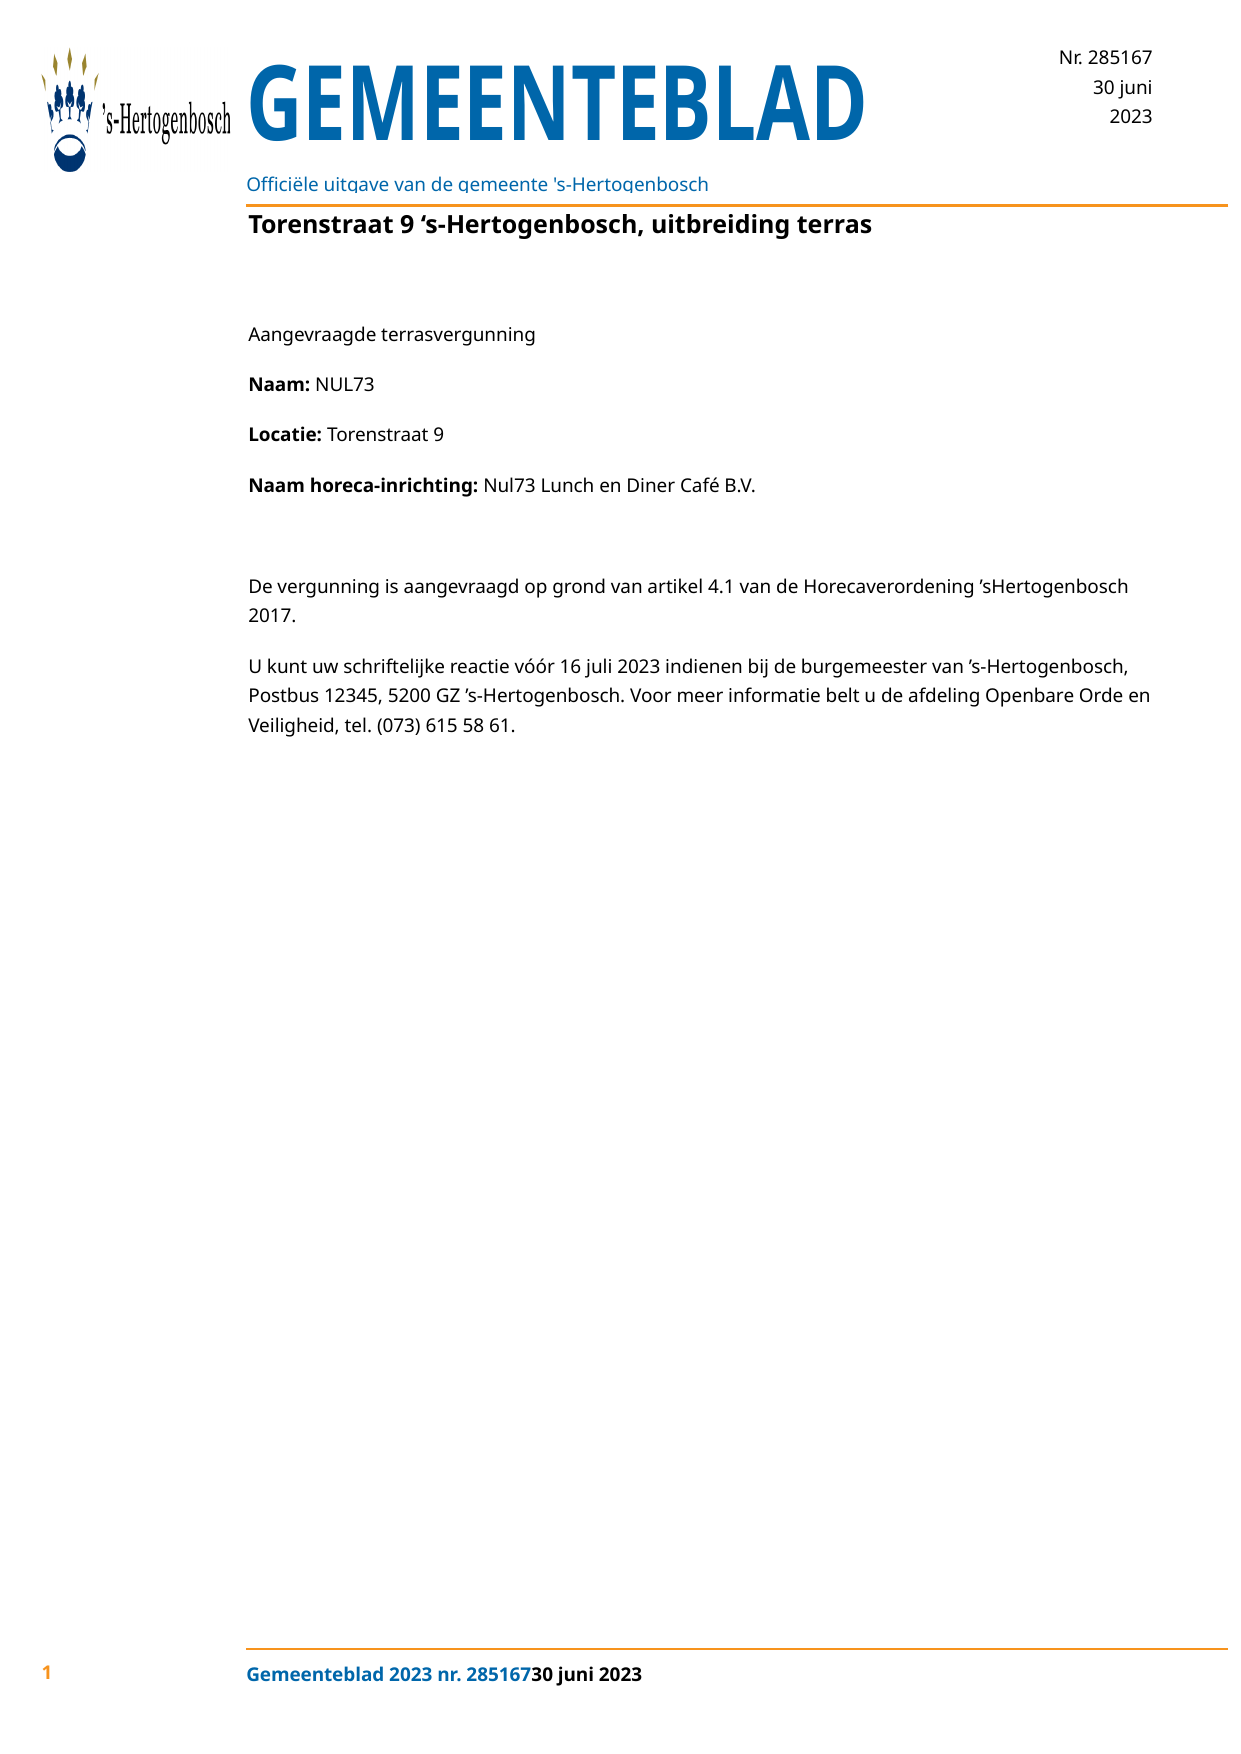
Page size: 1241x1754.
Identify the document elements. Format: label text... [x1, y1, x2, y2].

picture [41, 47, 231, 172]
text Locatie: Torenstraat 9 [248, 422, 1152, 447]
text Aangevraagde terrasvergunning [248, 321, 1152, 346]
text Torenstraat 9 ‘s-Hertogenbosch, uitbreiding terras [248, 207, 1152, 241]
text Naam horeca-inrichting: Nul73 Lunch en Diner Café B.V. [248, 472, 1152, 498]
text De vergunning is aangevraagd op grond van artikel 4.1 van de Horecaverordening ’sHertogenbosch 2017. [248, 573, 1152, 628]
text U kunt uw schriftelijke reactie vóór 16 juli 2023 indienen bij de burgemeester van ’s-Hertogenbosch, Postbus 12345, 5200 GZ ’s-Hertogenbosch. Voor meer informatie belt u de afdeling Openbare Orde en Veiligheid, tel. (073) 615 58 61. [248, 653, 1152, 738]
text Naam: NUL73 [248, 371, 1152, 397]
